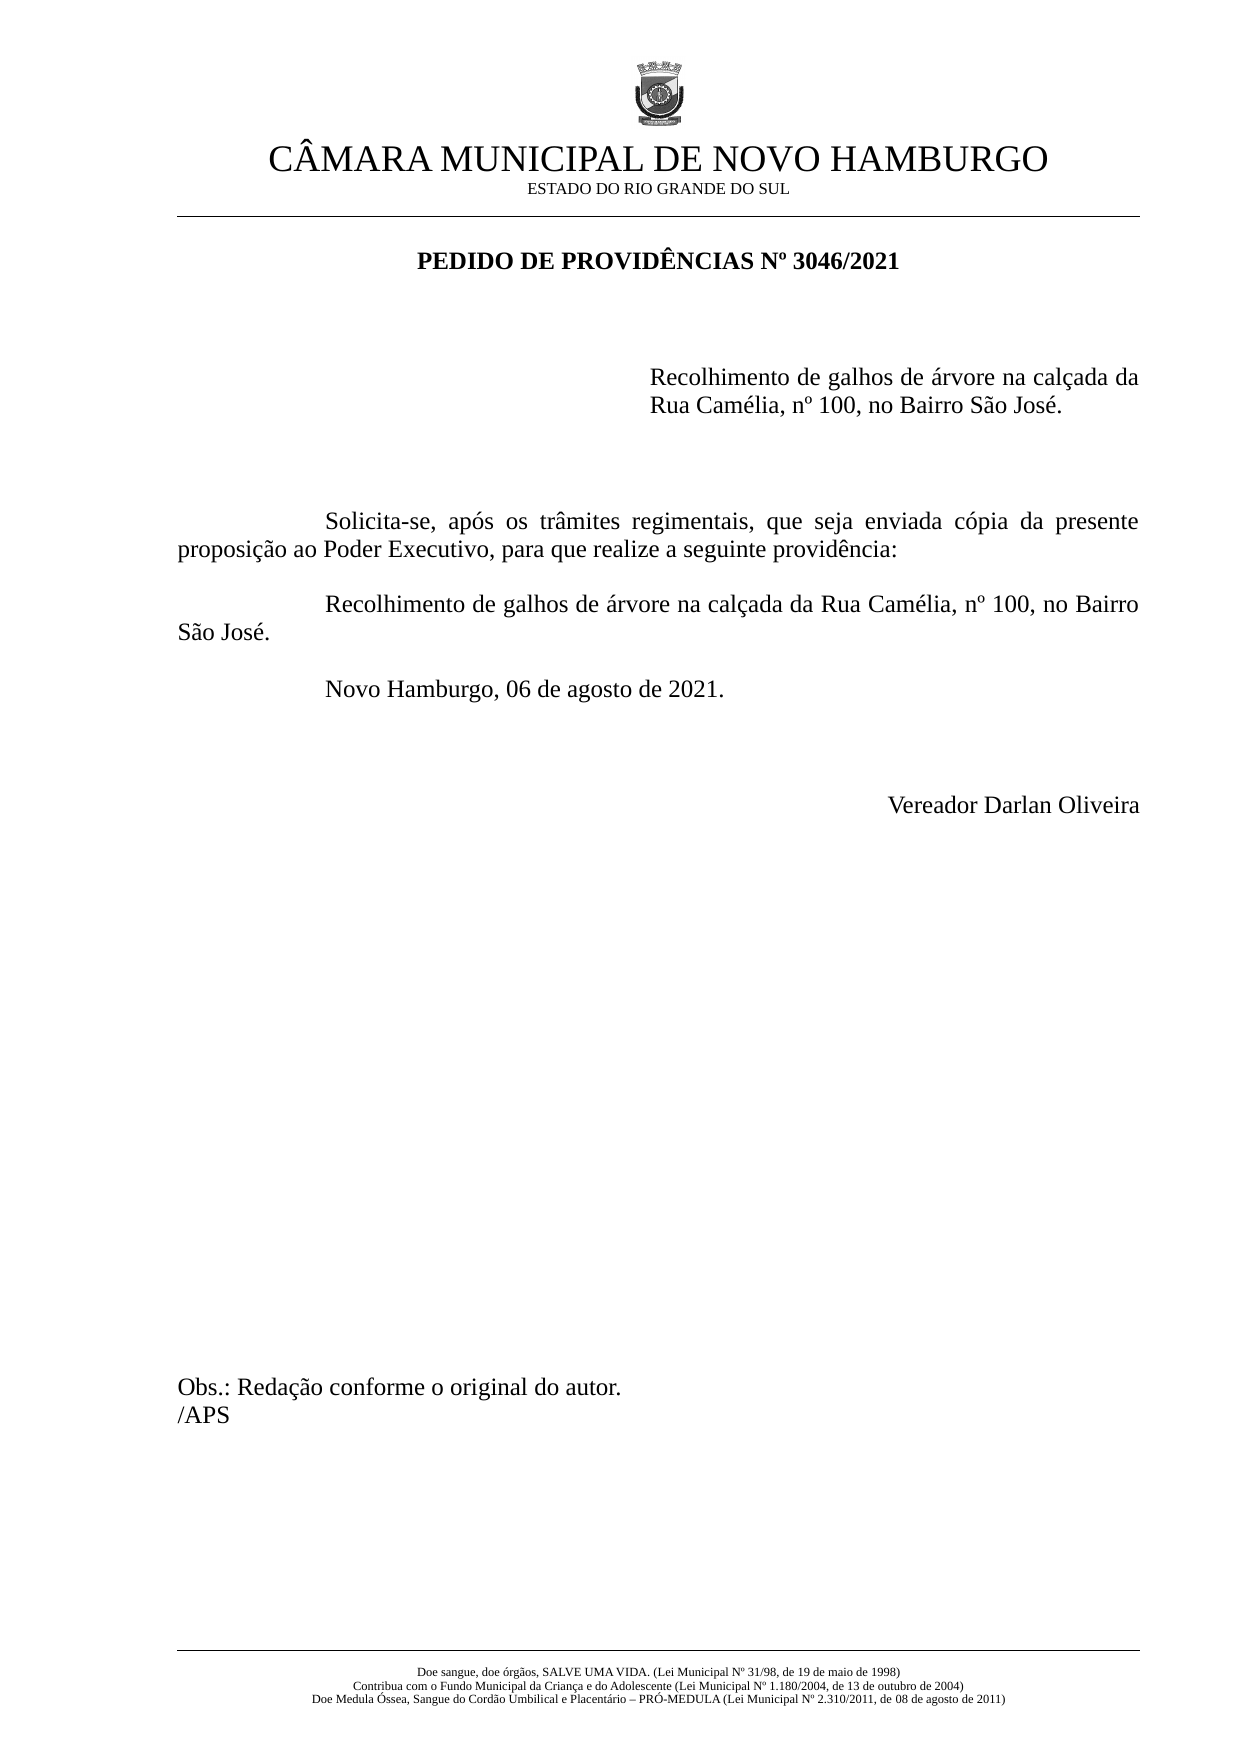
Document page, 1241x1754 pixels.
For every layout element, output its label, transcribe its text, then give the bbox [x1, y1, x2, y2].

text Vereador Darlan Oliveira [649, 791, 1140, 819]
text Solicita-se, após os trâmites regimentais, que seja enviada cópia da presente proposição ao Poder Executivo, para que realize a seguinte providência: [177, 507, 1140, 562]
text PEDIDO DE PROVIDÊNCIAS Nº 3046/2021 [177, 247, 1140, 274]
list Recolhimento de galhos de árvore na calçada da Rua Camélia, nº 100, no Bairro São José. [649, 363, 1140, 418]
list Recolhimento de galhos de árvore na calçada da Rua Camélia, nº 100, no Bairro São José. [177, 590, 1140, 646]
text /APS [177, 1401, 1140, 1428]
text Obs.: Redação conforme o original do autor. [177, 1373, 1140, 1401]
text Novo Hamburgo, 06 de agosto de 2021. [177, 675, 1140, 703]
